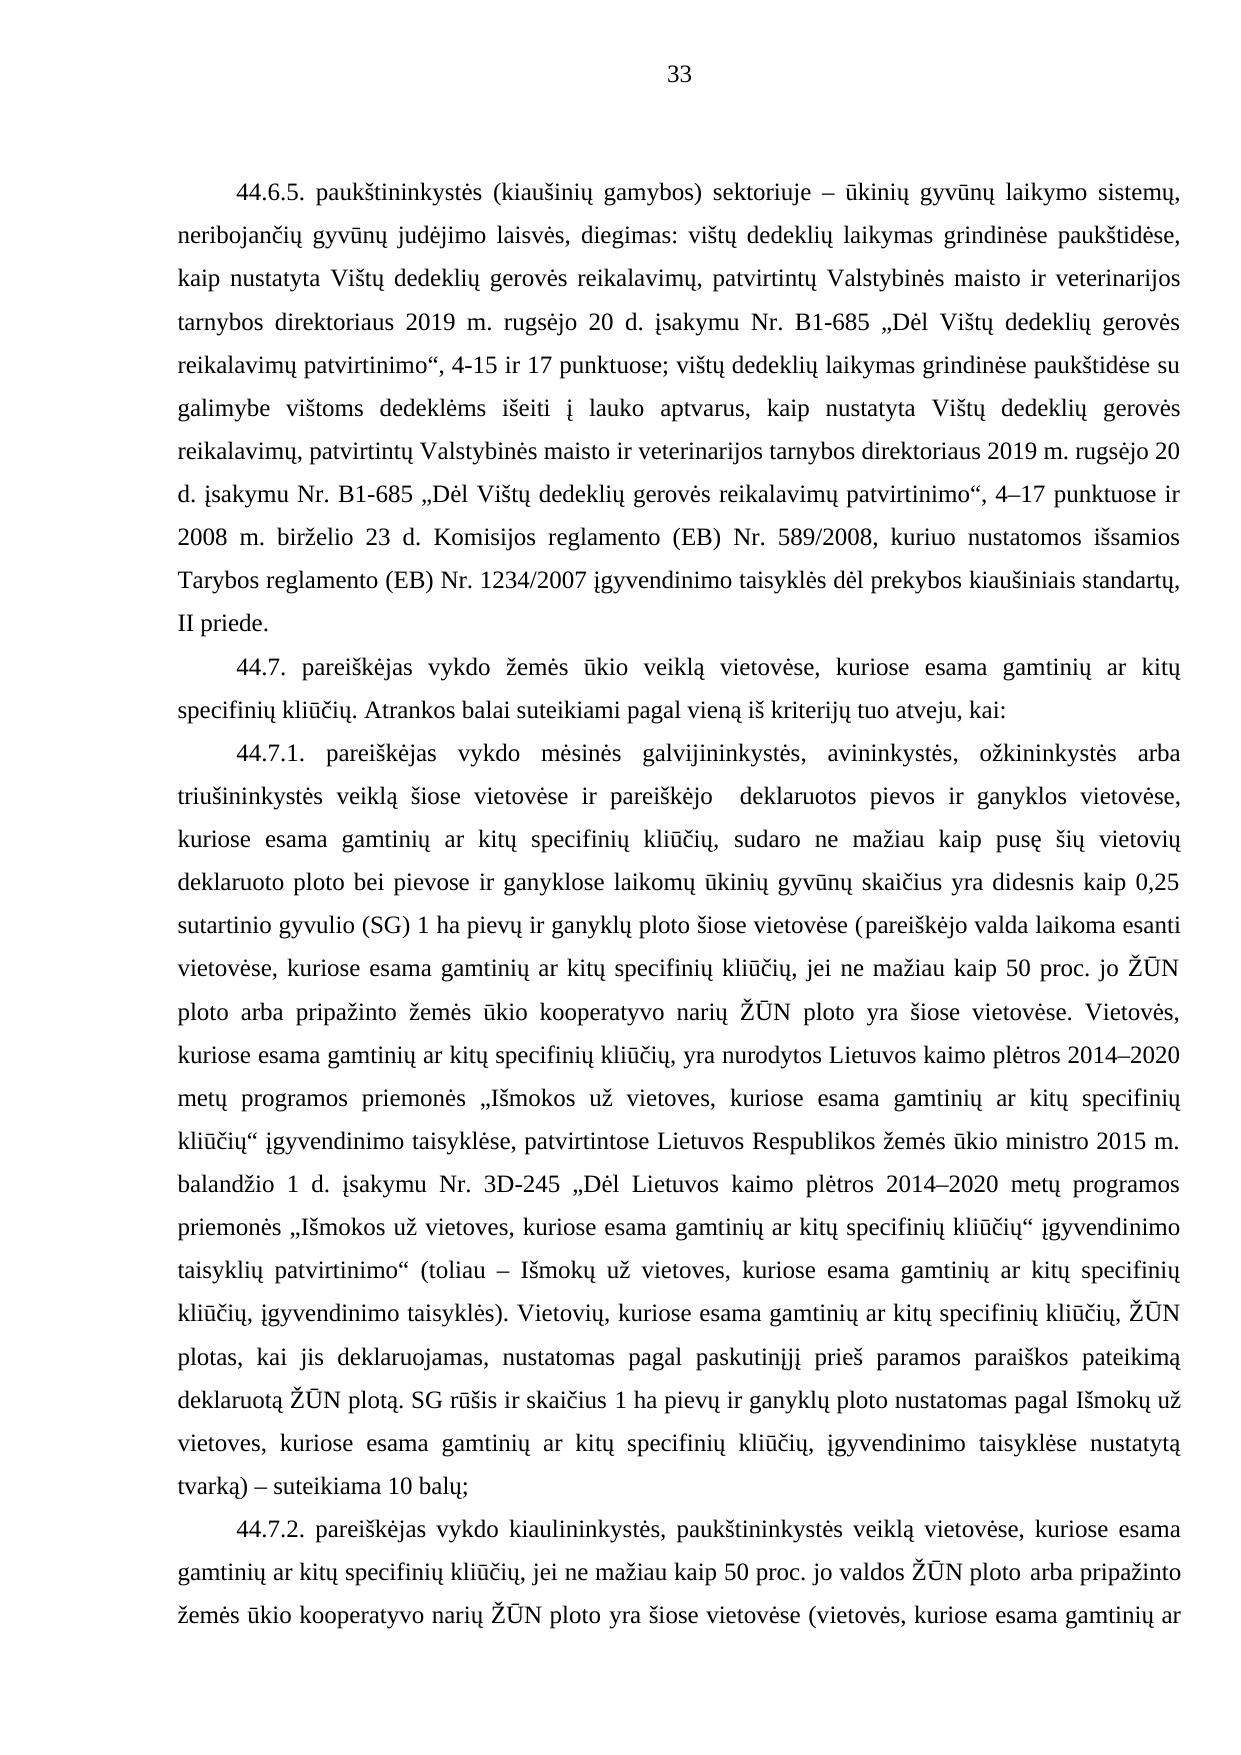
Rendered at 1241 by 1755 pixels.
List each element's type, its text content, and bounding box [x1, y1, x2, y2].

text 44.7.2. pareiškėjas vykdo kiaulininkystės, paukštininkystės veiklą vietovėse, kuriose esama gamtinių ar kitų specifinių kliūčių, jei ne mažiau kaip 50 proc. jo valdos ŽŪN ploto arba pripažinto žemės ūkio kooperatyvo narių ŽŪN ploto yra šiose vietovėse (vietovės, kuriose esama gamtinių ar [177, 1514, 1181, 1629]
text 44.7. pareiškėjas vykdo žemės ūkio veiklą vietovėse, kuriose esama gamtinių ar kitų specifinių kliūčių. Atrankos balai suteikiami pagal vieną iš kriterijų tuo atveju, kai: [177, 652, 1181, 723]
text 44.7.1. pareiškėjas vykdo mėsinės galvijininkystės, avininkystės, ožkininkystės arba triušininkystės veiklą šiose vietovėse ir pareiškėjo deklaruotos pievos ir ganyklos vietovėse, kuriose esama gamtinių ar kitų specifinių kliūčių, sudaro ne mažiau kaip pusę šių vietovių deklaruoto ploto bei pievose ir ganyklose laikomų ūkinių gyvūnų skaičius yra didesnis kaip 0,25 sutartinio gyvulio (SG) 1 ha pievų ir ganyklų ploto šiose vietovėse (pareiškėjo valda laikoma esanti vietovėse, kuriose esama gamtinių ar kitų specifinių kliūčių, jei ne mažiau kaip 50 proc. jo ŽŪN ploto arba pripažinto žemės ūkio kooperatyvo narių ŽŪN ploto yra šiose vietovėse. Vietovės, kuriose esama gamtinių ar kitų specifinių kliūčių, yra nurodytos Lietuvos kaimo plėtros 2014–2020 metų programos priemonės „Išmokos už vietoves, kuriose esama gamtinių ar kitų specifinių kliūčių“ įgyvendinimo taisyklėse, patvirtintose Lietuvos Respublikos žemės ūkio ministro 2015 m. balandžio 1 d. įsakymu Nr. 3D-245 „Dėl Lietuvos kaimo plėtros 2014–2020 metų programos priemonės „Išmokos už vietoves, kuriose esama gamtinių ar kitų specifinių kliūčių“ įgyvendinimo taisyklių patvirtinimo“ (toliau – Išmokų už vietoves, kuriose esama gamtinių ar kitų specifinių kliūčių, įgyvendinimo taisyklės). Vietovių, kuriose esama gamtinių ar kitų specifinių kliūčių, ŽŪN plotas, kai jis deklaruojamas, nustatomas pagal paskutinįjį prieš paramos paraiškos pateikimą deklaruotą ŽŪN plotą. SG rūšis ir skaičius 1 ha pievų ir ganyklų ploto nustatomas pagal Išmokų už vietoves, kuriose esama gamtinių ar kitų specifinių kliūčių, įgyvendinimo taisyklėse nustatytą tvarką) – suteikiama 10 balų; [177, 738, 1181, 1500]
text 44.6.5. paukštininkystės (kiaušinių gamybos) sektoriuje – ūkinių gyvūnų laikymo sistemų, neribojančių gyvūnų judėjimo laisvės, diegimas: vištų dedeklių laikymas grindinėse paukštidėse, kaip nustatyta Vištų dedeklių gerovės reikalavimų, patvirtintų Valstybinės maisto ir veterinarijos tarnybos direktoriaus 2019 m. rugsėjo 20 d. įsakymu Nr. B1-685 „Dėl Vištų dedeklių gerovės reikalavimų patvirtinimo“, 4-15 ir 17 punktuose; vištų dedeklių laikymas grindinėse paukštidėse su galimybe vištoms dedeklėms išeiti į lauko aptvarus, kaip nustatyta Vištų dedeklių gerovės reikalavimų, patvirtintų Valstybinės maisto ir veterinarijos tarnybos direktoriaus 2019 m. rugsėjo 20 d. įsakymu Nr. B1-685 „Dėl Vištų dedeklių gerovės reikalavimų patvirtinimo“, 4–17 punktuose ir 2008 m. birželio 23 d. Komisijos reglamento (EB) Nr. 589/2008, kuriuo nustatomos išsamios Tarybos reglamento (EB) Nr. 1234/2007 įgyvendinimo taisyklės dėl prekybos kiaušiniais standartų, II priede. [177, 177, 1181, 637]
